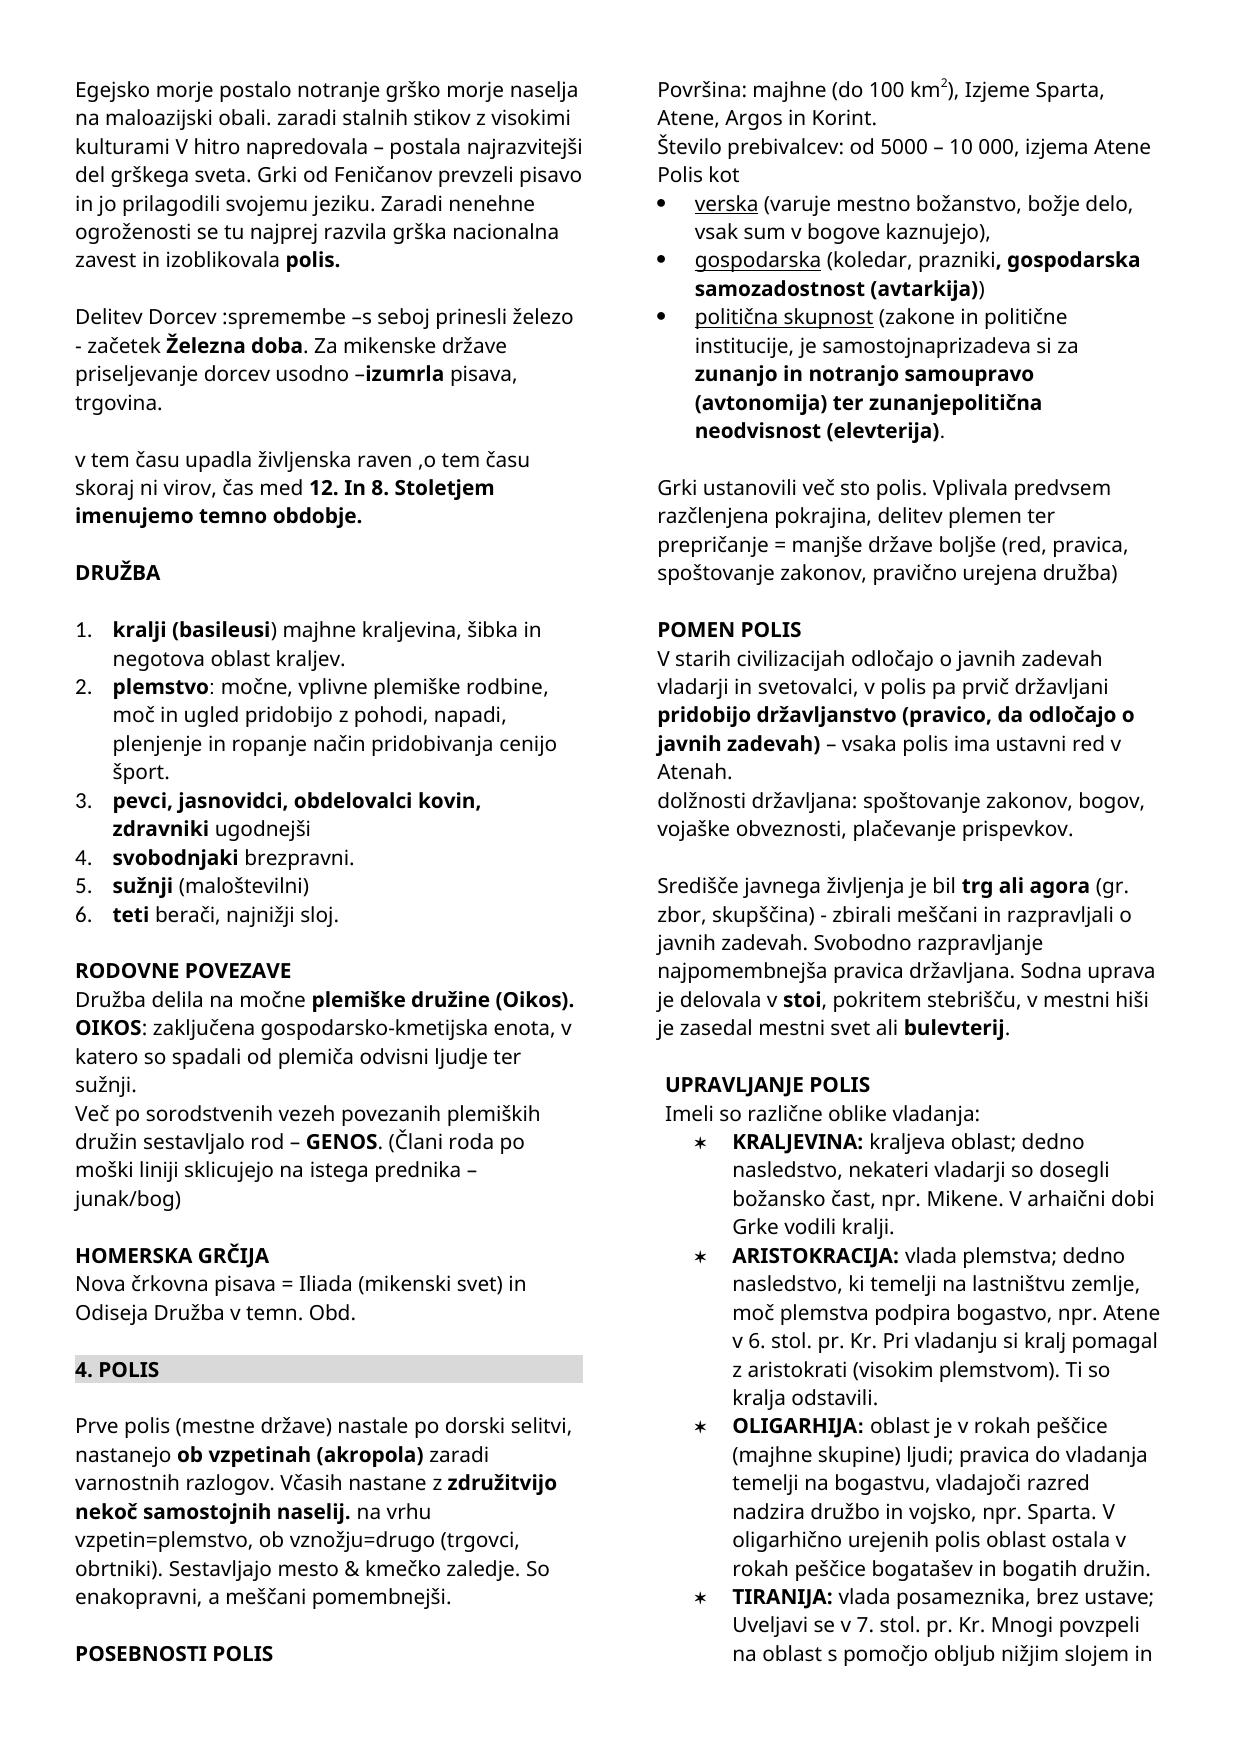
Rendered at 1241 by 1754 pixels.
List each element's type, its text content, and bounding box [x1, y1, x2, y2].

list Polis kot [657, 160, 1165, 189]
list politična skupnost (zakone in politične institucije, je samostojnaprizadeva si za zunanjo in notranjo samoupravo (avtonomija) ter zunanjepolitična neodvisnost (elevterija). [657, 302, 1165, 445]
list teti berači, najnižji sloj. [75, 900, 583, 928]
text Nova črkovna pisava = Iliada (mikenski svet) in Odiseja Družba v temn. Obd. [75, 1269, 583, 1326]
text Grki ustanovili več sto polis. Vplivala predvsem razčlenjena pokrajina, delitev plemen ter prepričanje = manjše države boljše (red, pravica, spoštovanje zakonov, pravično urejena družba) [657, 473, 1165, 587]
list KRALJEVINA: kraljeva oblast; dedno nasledstvo, nekateri vladarji so dosegli božansko čast, npr. Mikene. V arhaični dobi Grke vodili kralji. [694, 1127, 1165, 1241]
list svobodnjaki brezpravni. [75, 843, 583, 871]
text Število prebivalcev: od 5000 – 10 000, izjema Atene [657, 132, 1165, 160]
list sužnji (maloštevilni) [75, 871, 583, 900]
text UPRAVLJANJE POLIS [665, 1070, 1165, 1099]
text RODOVNE POVEZAVE [75, 957, 583, 985]
text POSEBNOSTI POLIS [75, 1639, 583, 1667]
text Družba delila na močne plemiške družine (Oikos). OIKOS: zaključena gospodarsko-kmetijska enota, v katero so spadali od plemiča odvisni ljudje ter sužnji. [75, 985, 583, 1099]
text Središče javnega življenja je bil trg ali agora (gr. zbor, skupščina) - zbirali meščani in razpravljali o javnih zadevah. Svobodno razpravljanje najpomembnejša pravica državljana. Sodna uprava je delovala v stoi, pokritem stebrišču, v mestni hiši je zasedal mestni svet ali bulevterij. [657, 871, 1165, 1042]
list verska (varuje mestno božanstvo, božje delo, vsak sum v bogove kaznujejo), [657, 189, 1165, 246]
list pevci, jasnovidci, obdelovalci kovin, zdravniki ugodnejši [75, 786, 583, 843]
text 4. POLIS [75, 1355, 583, 1383]
text Površina: majhne (do 100 km2), Izjeme Sparta, Atene, Argos in Korint. [657, 75, 1165, 132]
text Delitev Dorcev :spremembe –s seboj prinesli železo - začetek Železna doba. Za mikenske države priseljevanje dorcev usodno –izumrla pisava, trgovina. [75, 302, 583, 416]
list ARISTOKRACIJA: vlada plemstva; dedno nasledstvo, ki temelji na lastništvu zemlje, moč plemstva podpira bogastvo, npr. Atene v 6. stol. pr. Kr. Pri vladanju si kralj pomagal z aristokrati (visokim plemstvom). Ti so kralja odstavili. [694, 1241, 1165, 1412]
list OLIGARHIJA: oblast je v rokah peščice (majhne skupine) ljudi; pravica do vladanja temelji na bogastvu, vladajoči razred nadzira družbo in vojsko, npr. Sparta. V oligarhično urejenih polis oblast ostala v rokah peščice bogatašev in bogatih družin. [694, 1412, 1165, 1582]
text Več po sorodstvenih vezeh povezanih plemiških družin sestavljalo rod – GENOS. (Člani roda po moški liniji sklicujejo na istega prednika – junak/bog) [75, 1099, 583, 1212]
text Imeli so različne oblike vladanja: [665, 1099, 1165, 1127]
text dolžnosti državljana: spoštovanje zakonov, bogov, vojaške obveznosti, plačevanje prispevkov. [657, 786, 1165, 843]
list kralji (basileusi) majhne kraljevina, šibka in negotova oblast kraljev. [75, 615, 583, 672]
text POMEN POLIS [657, 615, 1165, 644]
list gospodarska (koledar, prazniki, gospodarska samozadostnost (avtarkija)) [657, 246, 1165, 302]
list plemstvo: močne, vplivne plemiške rodbine, moč in ugled pridobijo z pohodi, napadi, plenjenje in ropanje način pridobivanja cenijo šport. [75, 672, 583, 786]
list TIRANIJA: vlada posameznika, brez ustave; Uveljavi se v 7. stol. pr. Kr. Mnogi povzpeli na oblast s pomočjo obljub nižjim slojem in [694, 1582, 1165, 1667]
text DRUŽBA [75, 558, 583, 587]
text v tem času upadla življenska raven ,o tem času skoraj ni virov, čas med 12. In 8. Stoletjem imenujemo temno obdobje. [75, 445, 583, 530]
text V starih civilizacijah odločajo o javnih zadevah vladarji in svetovalci, v polis pa prvič državljani pridobijo državljanstvo (pravico, da odločajo o javnih zadevah) – vsaka polis ima ustavni red v Atenah. [657, 644, 1165, 786]
text Prve polis (mestne države) nastale po dorski selitvi, nastanejo ob vzpetinah (akropola) zaradi varnostnih razlogov. Včasih nastane z združitvijo nekoč samostojnih naselij. na vrhu vzpetin=plemstvo, ob vznožju=drugo (trgovci, obrtniki). Sestavljajo mesto & kmečko zaledje. So enakopravni, a meščani pomembnejši. [75, 1412, 583, 1611]
text Egejsko morje postalo notranje grško morje naselja na maloazijski obali. zaradi stalnih stikov z visokimi kulturami V hitro napredovala – postala najrazvitejši del grškega sveta. Grki od Feničanov prevzeli pisavo in jo prilagodili svojemu jeziku. Zaradi nenehne ogroženosti se tu najprej razvila grška nacionalna zavest in izoblikovala polis. [75, 75, 583, 274]
text HOMERSKA GRČIJA [75, 1241, 583, 1269]
